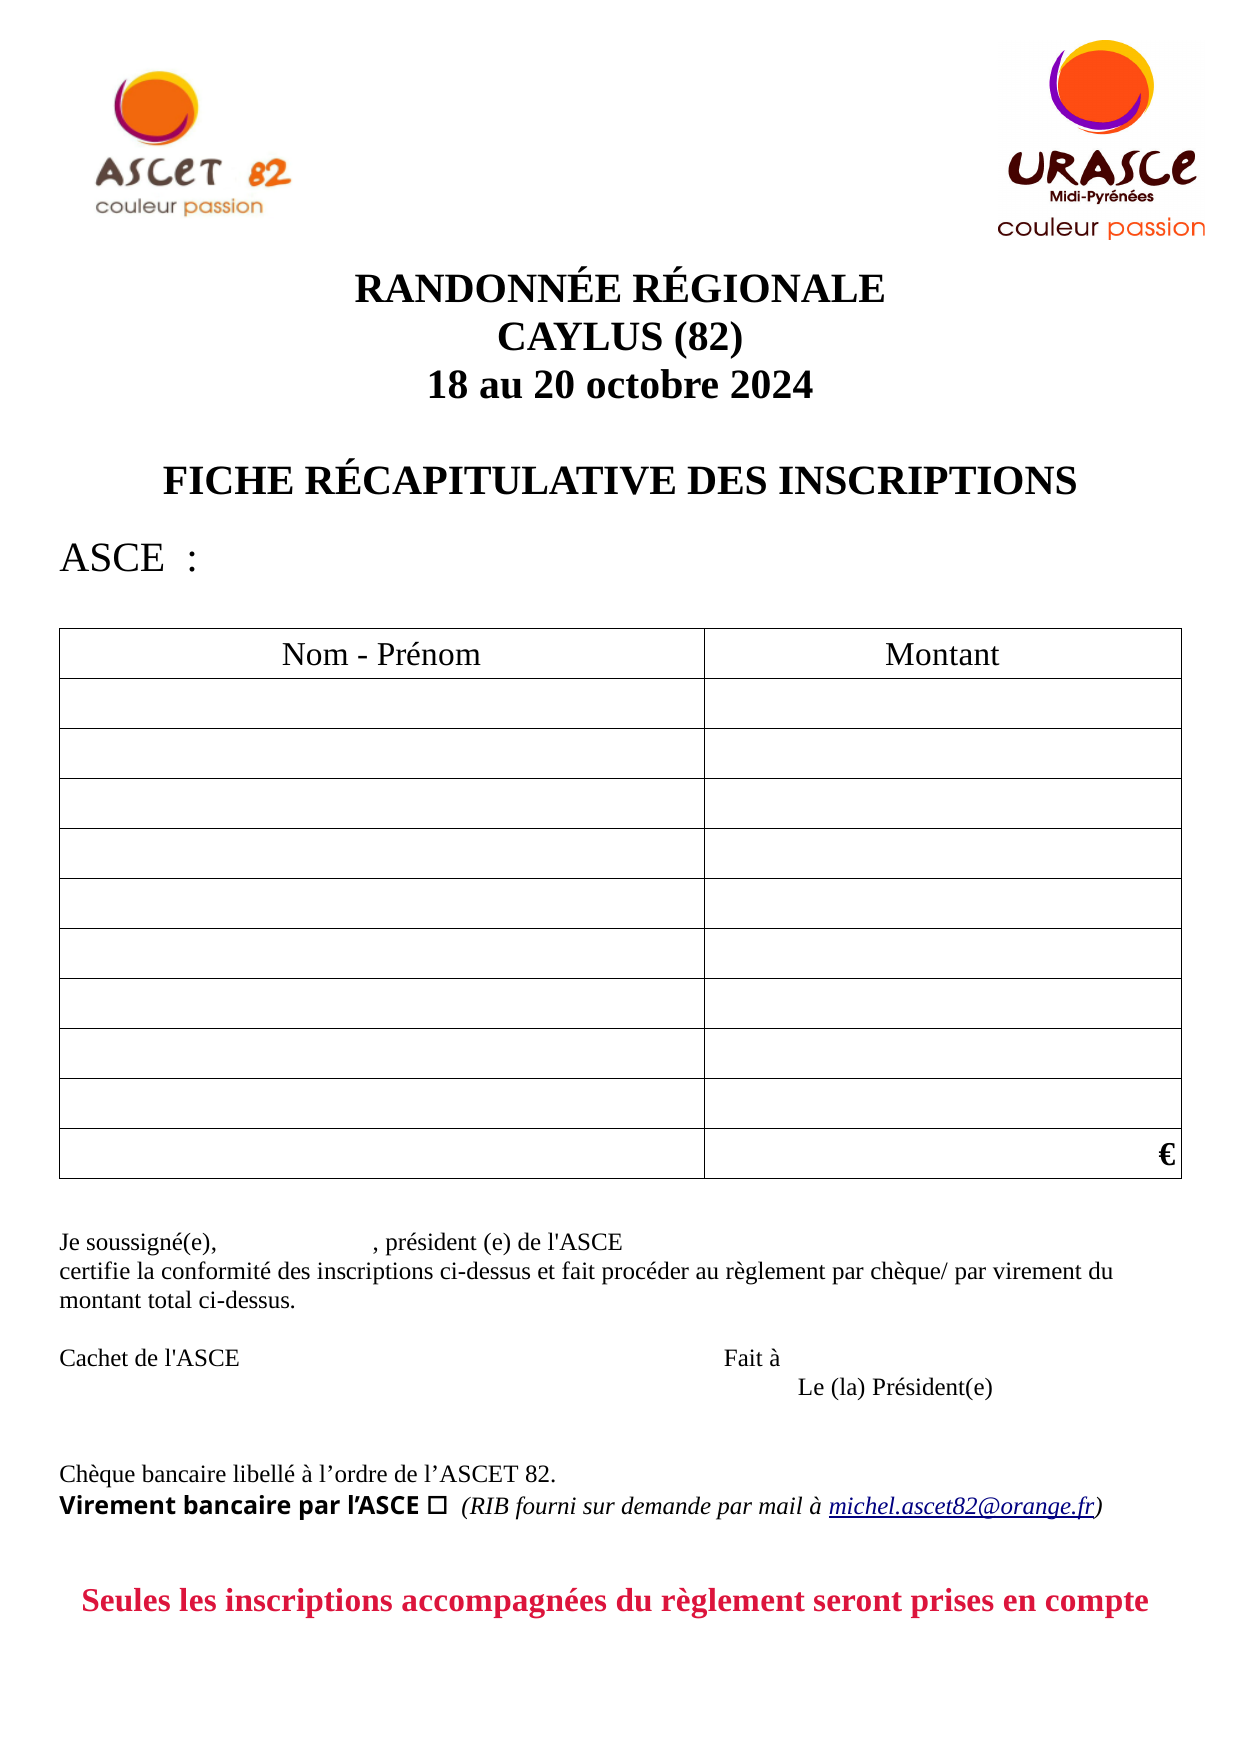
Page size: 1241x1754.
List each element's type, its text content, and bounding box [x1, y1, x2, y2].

table_cell [705, 829, 1181, 878]
table_cell [60, 779, 704, 828]
text Chèque bancaire libellé à l’ordre de l’ASCET 82. [59, 1459, 1181, 1488]
text Virement bancaire par l’ASCE  (RIB fourni sur demande par mail à michel.ascet82@orange.fr) [59, 1488, 1181, 1522]
picture [998, 40, 1205, 240]
text RANDONNÉE RÉGIONALE [59, 263, 1181, 311]
table_cell [60, 829, 704, 878]
text 18 au 20 octobre 2024 [59, 359, 1181, 407]
table_cell [60, 1079, 704, 1128]
table_cell [60, 679, 704, 728]
table_cell [705, 1079, 1181, 1128]
text Le (la) Président(e) [59, 1372, 1181, 1401]
text Seules les inscriptions accompagnées du règlement seront prises en compte [59, 1580, 1181, 1618]
table_cell [60, 879, 704, 928]
text ASCE : [59, 532, 1181, 580]
table_header Nom - Prénom [60, 629, 704, 678]
table_cell [60, 1129, 704, 1178]
table_cell [60, 1029, 704, 1078]
text CAYLUS (82) [59, 311, 1181, 359]
table_cell [705, 879, 1181, 928]
text Cachet de l'ASCE Fait à [59, 1343, 1181, 1372]
table_cell [705, 679, 1181, 728]
table_cell [60, 929, 704, 978]
table_cell [60, 979, 704, 1028]
table_header Montant [705, 629, 1181, 678]
table_cell [705, 929, 1181, 978]
table_cell [705, 979, 1181, 1028]
table_cell [60, 729, 704, 778]
table_cell € [705, 1129, 1181, 1178]
table_cell [705, 779, 1181, 828]
text Je soussigné(e), , président (e) de l'ASCE [59, 1226, 1181, 1256]
table_cell [705, 729, 1181, 778]
text certifie la conformité des inscriptions ci-dessus et fait procéder au règlement par chèque/ par virement du montant total ci-dessus. [59, 1256, 1181, 1314]
table_cell [705, 1029, 1181, 1078]
text FICHE RÉCAPITULATIVE DES INSCRIPTIONS [59, 455, 1181, 503]
